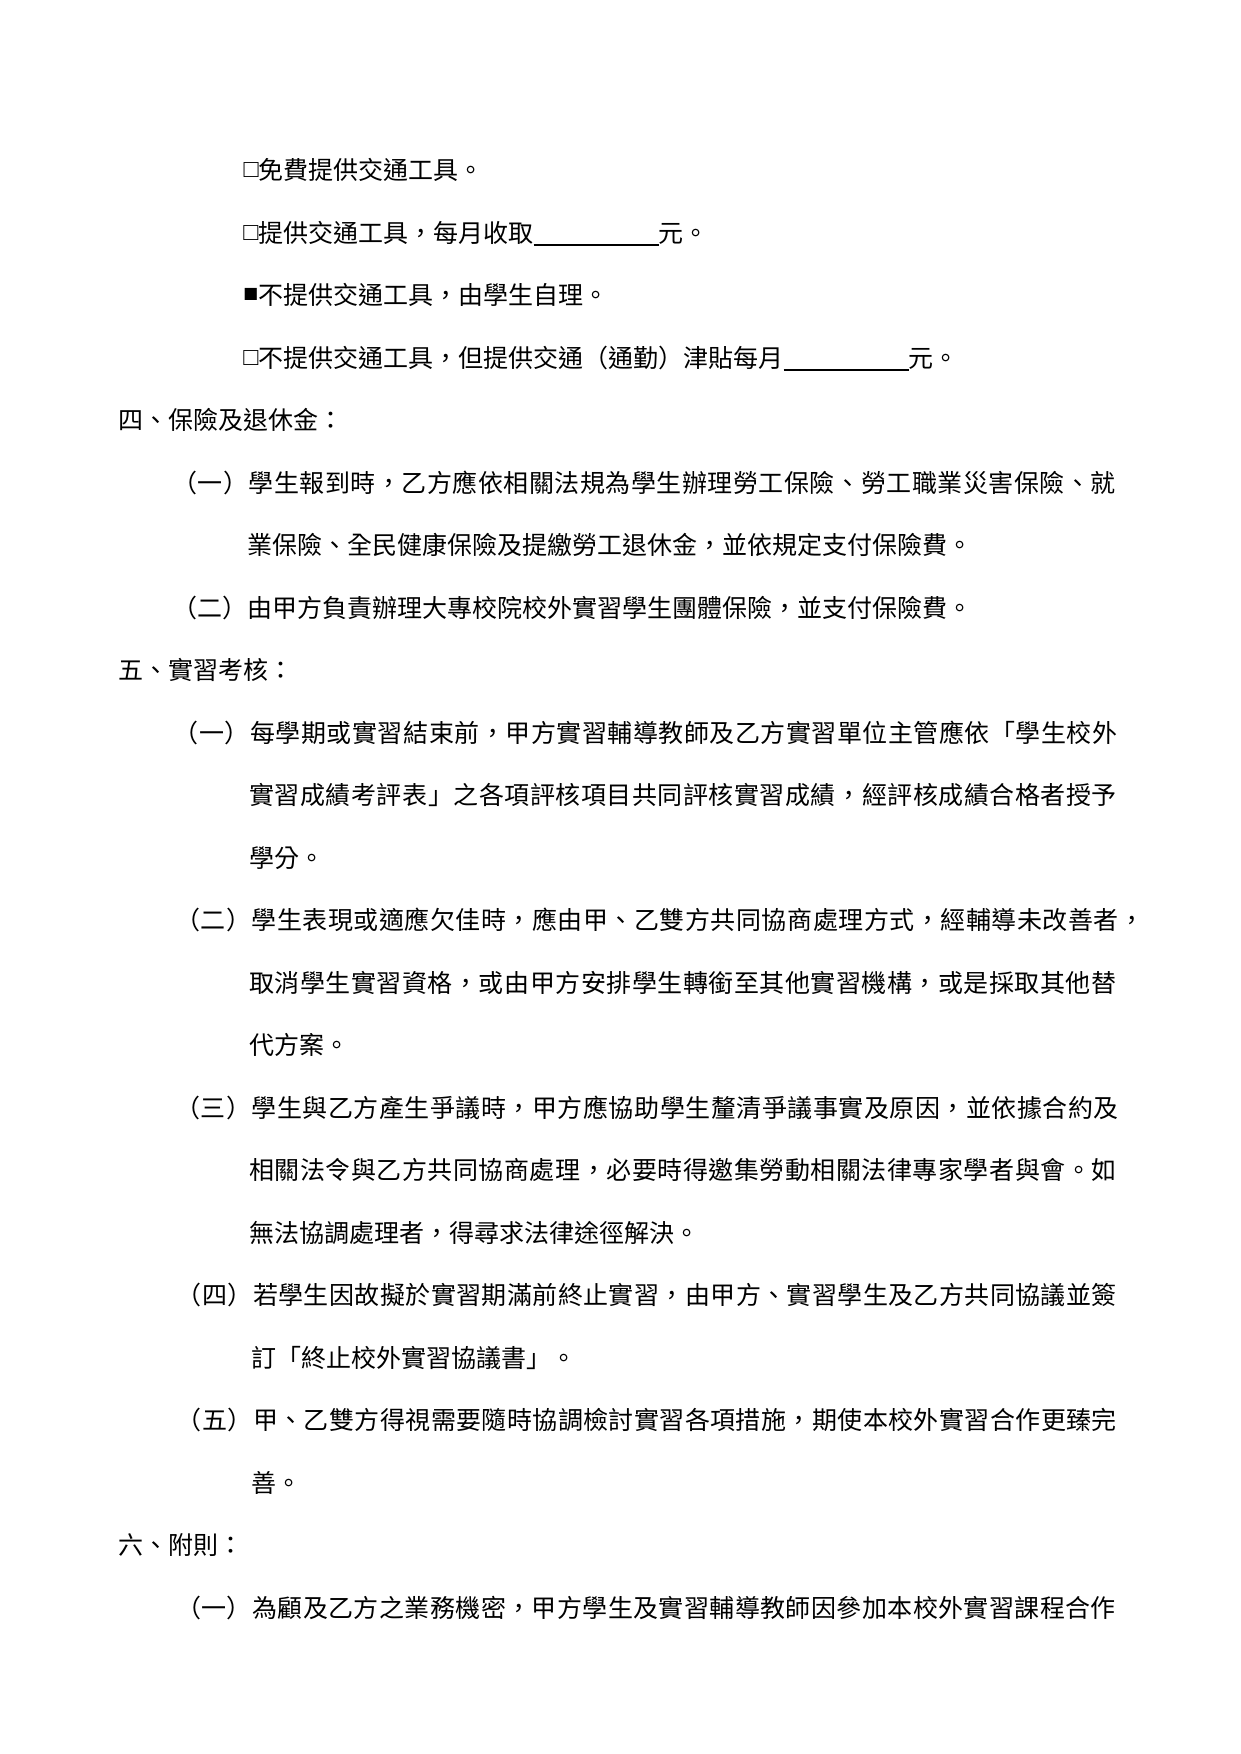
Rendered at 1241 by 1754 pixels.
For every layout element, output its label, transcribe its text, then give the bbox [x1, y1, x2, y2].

text □提供交通工具，每月收取 元。 [243, 189, 1119, 252]
text （五）甲、乙雙方得視需要隨時協調檢討實習各項措施，期使本校外實習合作更臻完善。 [177, 1377, 1119, 1502]
text （二）學生表現或適應欠佳時，應由甲、乙雙方共同協商處理方式，經輔導未改善者，取消學生實習資格，或由甲方安排學生轉銜至其他實習機構，或是採取其他替代方案。 [175, 877, 1119, 1064]
text （三）學生與乙方產生爭議時，甲方應協助學生釐清爭議事實及原因，並依據合約及相關法令與乙方共同協商處理，必要時得邀集勞動相關法律專家學者與會。如無法協調處理者，得尋求法律途徑解決。 [175, 1064, 1119, 1252]
text （一）為顧及乙方之業務機密，甲方學生及實習輔導教師因參加本校外實習課程合作 [176, 1564, 1119, 1627]
text （四）若學生因故擬於實習期滿前終止實習，由甲方、實習學生及乙方共同協議並簽訂「終止校外實習協議書」。 [177, 1252, 1119, 1377]
text ■不提供交通工具，由學生自理。 [243, 252, 1119, 314]
text （一）每學期或實習結束前，甲方實習輔導教師及乙方實習單位主管應依「學生校外實習成績考評表」之各項評核項目共同評核實習成績，經評核成績合格者授予學分。 [174, 689, 1119, 877]
text □不提供交通工具，但提供交通（通勤）津貼每月 元。 [243, 314, 1119, 377]
text 四、保險及退休金： [118, 377, 1119, 439]
text （二）由甲方負責辦理大專校院校外實習學生團體保險，並支付保險費。 [172, 564, 1119, 627]
text 六、附則： [118, 1502, 1119, 1564]
text □免費提供交通工具。 [118, 127, 1119, 189]
text （一）學生報到時，乙方應依相關法規為學生辦理勞工保險、勞工職業災害保險、就業保險、全民健康保險及提繳勞工退休金，並依規定支付保險費。 [172, 439, 1119, 564]
text 五、實習考核： [118, 627, 1119, 689]
